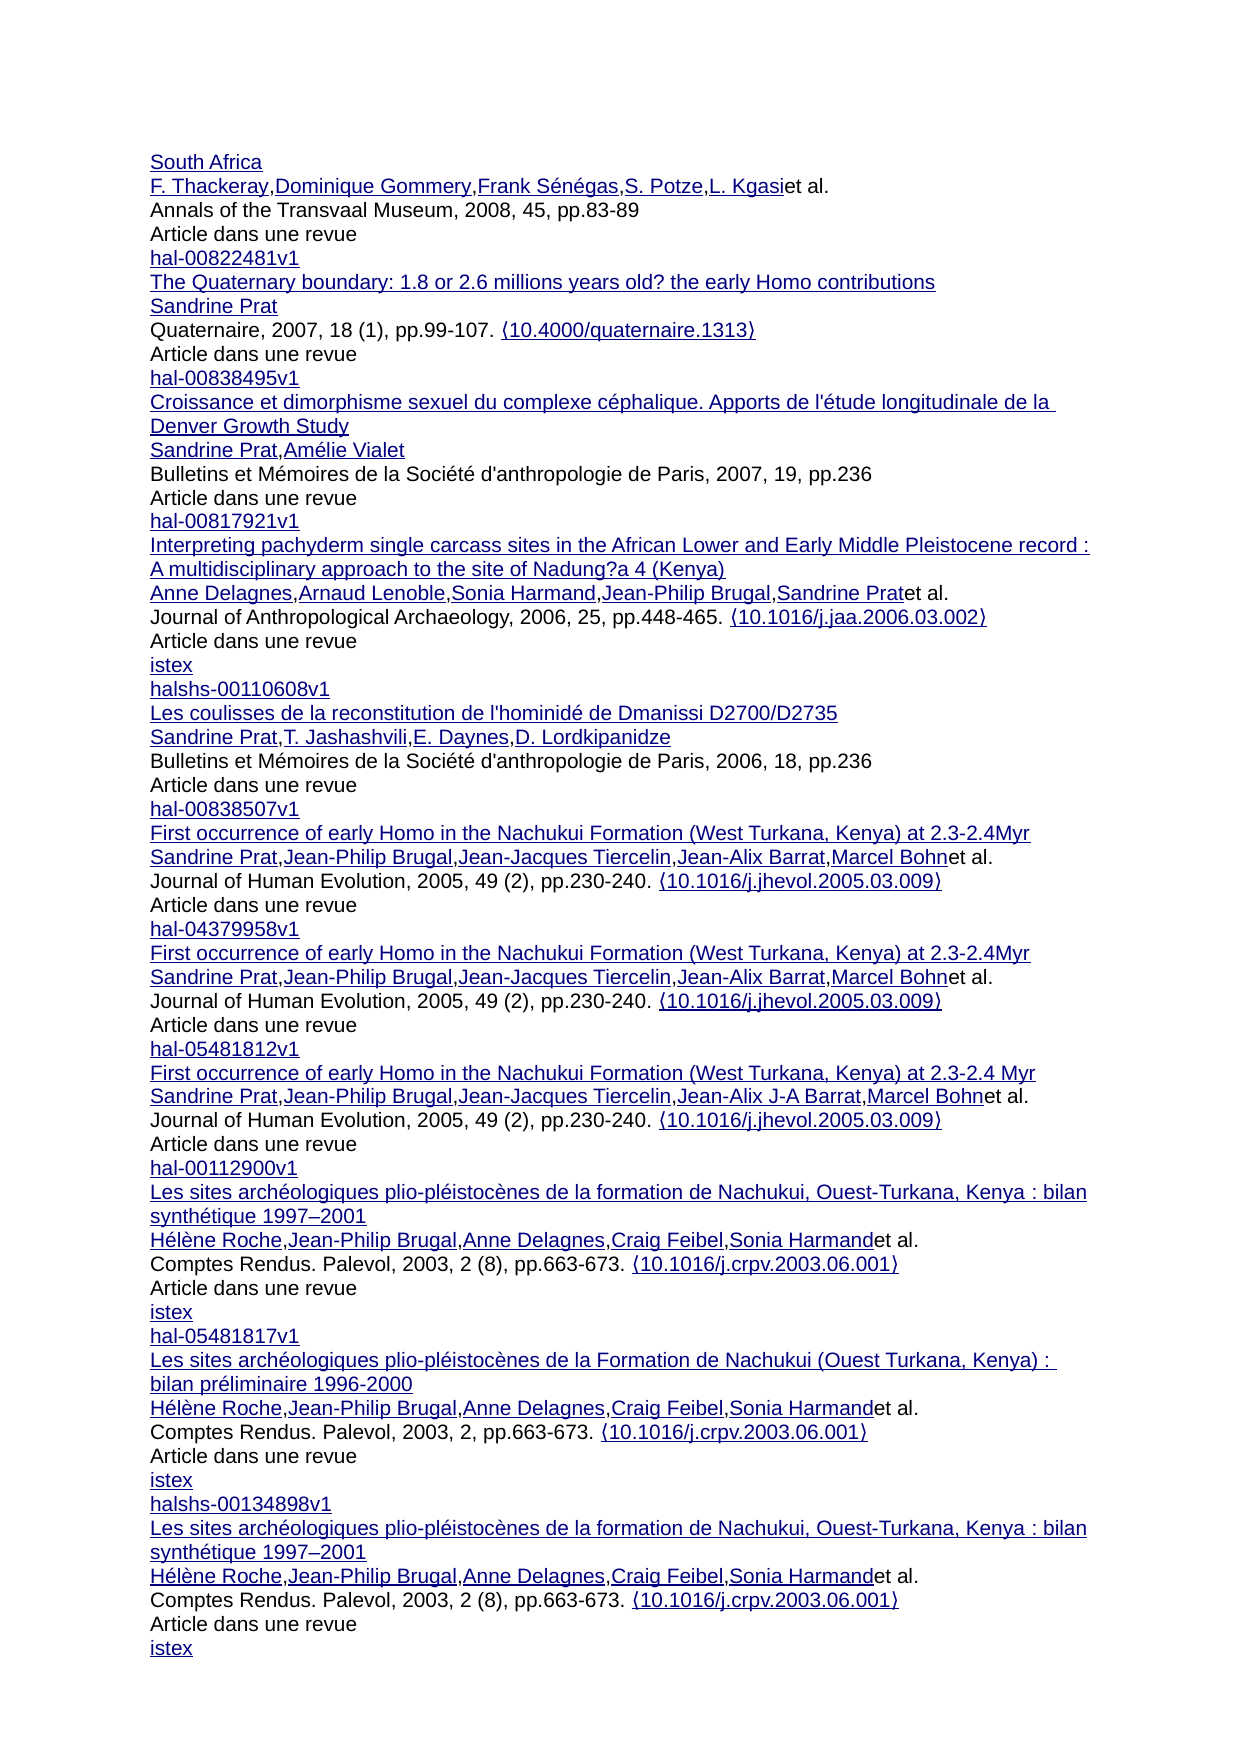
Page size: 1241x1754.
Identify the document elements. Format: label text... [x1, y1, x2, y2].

table_cell First occurrence of early Homo in the Nachukui Formation (West Turkana, Kenya) at 2.3-2.4 Myr Sandrine Prat,Jean-Philip Brugal,Jean-Jacques Tiercelin,Jean-Alix J-A Barrat,Marcel Bohnet al. Journal of Human Evolution, 2005, 49 (2), pp.230-240. ⟨10.1016/j.jhevol.2005.03.009⟩ Article dans une revue hal-00112900v1 [150, 1060, 1090, 1180]
table_cell Les sites archéologiques plio-pléistocènes de la formation de Nachukui, Ouest-Turkana, Kenya : bilan synthétique 1997–2001 Hélène Roche,Jean-Philip Brugal,Anne Delagnes,Craig Feibel,Sonia Harmandet al. Comptes Rendus. Palevol, 2003, 2 (8), pp.663-673. ⟨10.1016/j.crpv.2003.06.001⟩ Article dans une revue istex hal-05481817v1 [150, 1180, 1090, 1348]
table_cell Les coulisses de la reconstitution de l'hominidé de Dmanissi D2700/D2735 Sandrine Prat,T. Jashashvili,E. Daynes,D. Lordkipanidze Bulletins et Mémoires de la Société d'anthropologie de Paris, 2006, 18, pp.236 Article dans une revue hal-00838507v1 [150, 701, 1090, 821]
table_cell The Quaternary boundary: 1.8 or 2.6 millions years old? the early Homo contributions Sandrine Prat Quaternaire, 2007, 18 (1), pp.99-107. ⟨10.4000/quaternaire.1313⟩ Article dans une revue hal-00838495v1 [150, 270, 1090, 389]
table_cell Interpreting pachyderm single carcass sites in the African Lower and Early Middle Pleistocene record : [150, 533, 1090, 554]
table_cell First occurrence of early Homo in the Nachukui Formation (West Turkana, Kenya) at 2.3-2.4Myr Sandrine Prat,Jean-Philip Brugal,Jean-Jacques Tiercelin,Jean-Alix Barrat,Marcel Bohnet al. Journal of Human Evolution, 2005, 49 (2), pp.230-240. ⟨10.1016/j.jhevol.2005.03.009⟩ Article dans une revue hal-04379958v1 [150, 821, 1090, 941]
table_cell A multidisciplinary approach to the site of Nadung?a 4 (Kenya) Anne Delagnes,Arnaud Lenoble,Sonia Harmand,Jean-Philip Brugal,Sandrine Pratet al. Journal of Anthropological Archaeology, 2006, 25, pp.448-465. ⟨10.1016/j.jaa.2006.03.002⟩ Article dans une revue istex halshs-00110608v1 [150, 555, 1090, 701]
table_cell Les sites archéologiques plio-pléistocènes de la formation de Nachukui, Ouest-Turkana, Kenya : bilan synthétique 1997–2001 Hélène Roche,Jean-Philip Brugal,Anne Delagnes,Craig Feibel,Sonia Harmandet al. Comptes Rendus. Palevol, 2003, 2 (8), pp.663-673. ⟨10.1016/j.crpv.2003.06.001⟩ Article dans une revue istex [150, 1516, 1090, 1659]
table_cell Les sites archéologiques plio-pléistocènes de la Formation de Nachukui (Ouest Turkana, Kenya) : bilan préliminaire 1996-2000 Hélène Roche,Jean-Philip Brugal,Anne Delagnes,Craig Feibel,Sonia Harmandet al. Comptes Rendus. Palevol, 2003, 2, pp.663-673. ⟨10.1016/j.crpv.2003.06.001⟩ Article dans une revue istex halshs-00134898v1 [150, 1348, 1090, 1516]
table_cell First occurrence of early Homo in the Nachukui Formation (West Turkana, Kenya) at 2.3-2.4Myr Sandrine Prat,Jean-Philip Brugal,Jean-Jacques Tiercelin,Jean-Alix Barrat,Marcel Bohnet al. Journal of Human Evolution, 2005, 49 (2), pp.230-240. ⟨10.1016/j.jhevol.2005.03.009⟩ Article dans une revue hal-05481812v1 [150, 941, 1090, 1060]
table_cell South Africa F. Thackeray,Dominique Gommery,Frank Sénégas,S. Potze,L. Kgasiet al. Annals of the Transvaal Museum, 2008, 45, pp.83-89 Article dans une revue hal-00822481v1 [150, 150, 1090, 270]
table_cell Croissance et dimorphisme sexuel du complexe céphalique. Apports de l'étude longitudinale de la Denver Growth Study Sandrine Prat,Amélie Vialet Bulletins et Mémoires de la Société d'anthropologie de Paris, 2007, 19, pp.236 Article dans une revue hal-00817921v1 [150, 390, 1090, 533]
